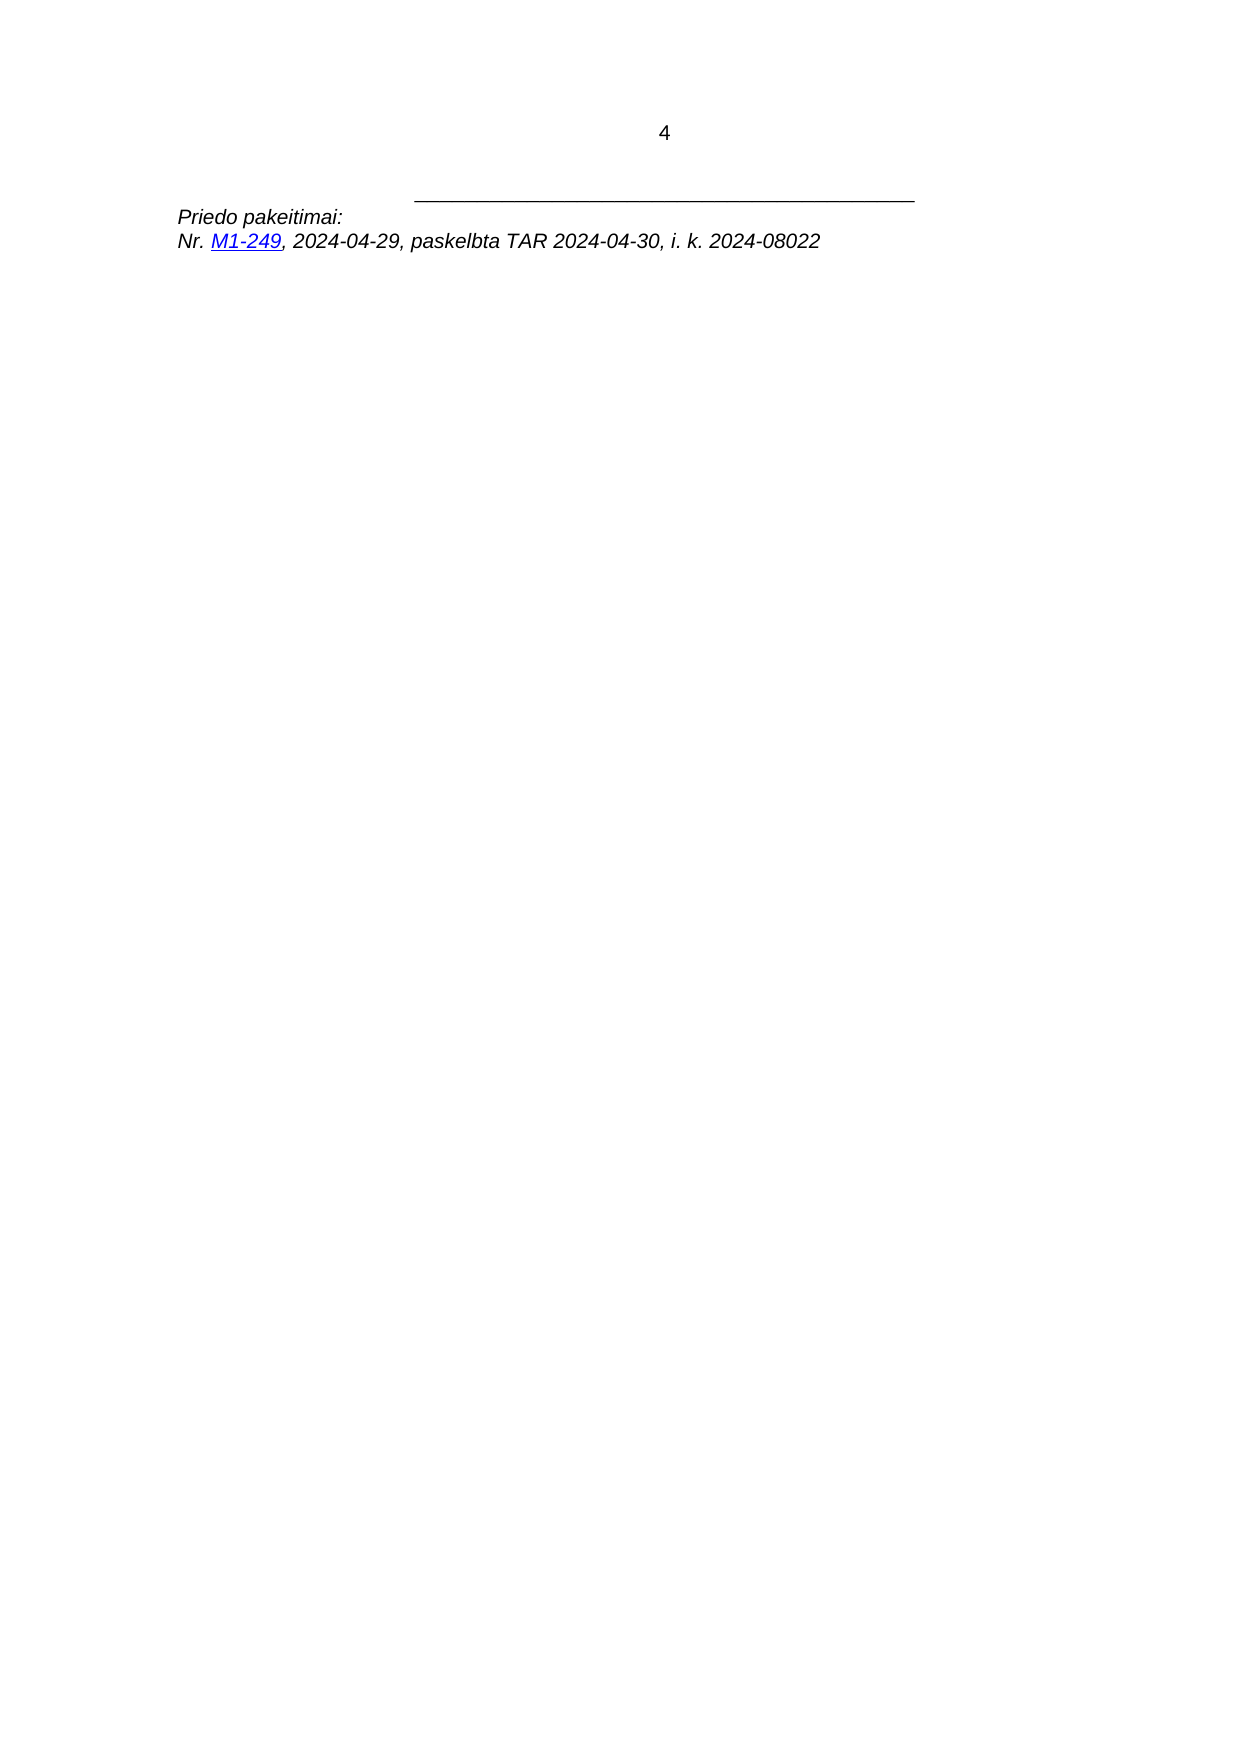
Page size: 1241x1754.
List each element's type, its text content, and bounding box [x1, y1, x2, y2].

text Priedo pakeitimai: [177, 205, 1152, 229]
text Nr. M1-249, 2024-04-29, paskelbta TAR 2024-04-30, i. k. 2024-08022 [177, 229, 1152, 253]
text ________________________________________ [177, 176, 1152, 205]
